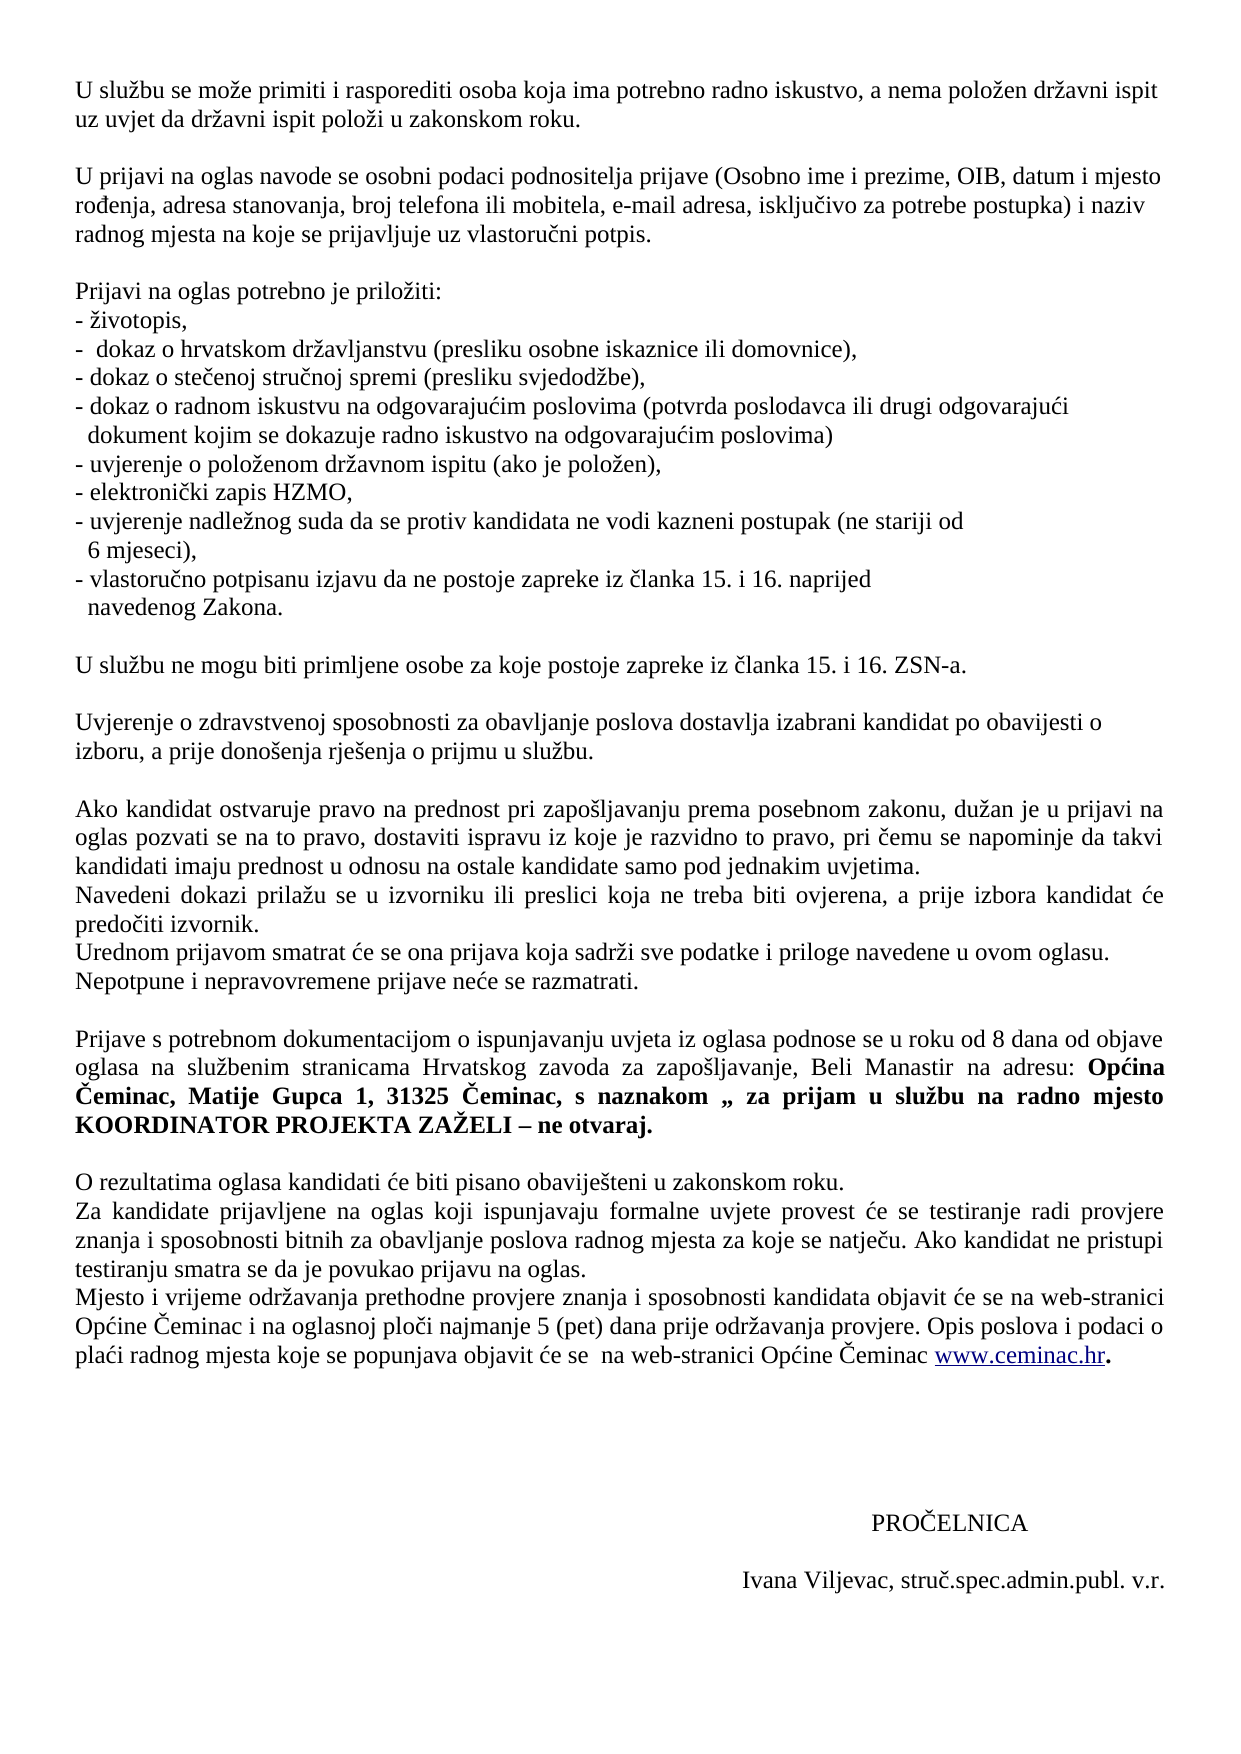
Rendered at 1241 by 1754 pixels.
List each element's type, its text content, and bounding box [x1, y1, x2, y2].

text Urednom prijavom smatrat će se ona prijava koja sadrži sve podatke i priloge navedene u ovom oglasu. [75, 937, 1165, 966]
text Prijave s potrebnom dokumentacijom o ispunjavanju uvjeta iz oglasa podnose se u roku od 8 dana od objave oglasa na službenim stranicama Hrvatskog zavoda za zapošljavanje, Beli Manastir na adresu: Općina Čeminac, Matije Gupca 1, 31325 Čeminac, s naznakom „ za prijam u službu na radno mjesto KOORDINATOR PROJEKTA ZAŽELI – ne otvaraj. [75, 1024, 1165, 1139]
text PROČELNICA [75, 1508, 1165, 1536]
text navedenog Zakona. [75, 592, 1165, 621]
text Uvjerenje o zdravstvenoj sposobnosti za obavljanje poslova dostavlja izabrani kandidat po obavijesti o izboru, a prije donošenja rješenja o prijmu u službu. [75, 707, 1165, 765]
text - uvjerenje o položenom državnom ispitu (ako je položen), [75, 449, 1165, 477]
text 6 mjeseci), [75, 535, 1165, 564]
text - uvjerenje nadležnog suda da se protiv kandidata ne vodi kazneni postupak (ne stariji od [75, 506, 1165, 535]
text - dokaz o hrvatskom državljanstvu (presliku osobne iskaznice ili domovnice), [75, 334, 1165, 362]
text - dokaz o stečenoj stručnoj spremi (presliku svjedodžbe), [75, 362, 1165, 391]
text Mjesto i vrijeme održavanja prethodne provjere znanja i sposobnosti kandidata objavit će se na web-stranici Općine Čeminac i na oglasnoj ploči najmanje 5 (pet) dana prije održavanja provjere. Opis poslova i podaci o plaći radnog mjesta koje se popunjava objavit će se na web-stranici Općine Čeminac www.ceminac.hr. [75, 1282, 1165, 1369]
text - životopis, [75, 305, 1165, 334]
text - dokaz o radnom iskustvu na odgovarajućim poslovima (potvrda poslodavca ili drugi odgovarajući [75, 391, 1165, 420]
text Ivana Viljevac, struč.spec.admin.publ. v.r. [75, 1565, 1165, 1594]
text O rezultatima oglasa kandidati će biti pisano obaviješteni u zakonskom roku. [75, 1167, 1165, 1196]
text Nepotpune i nepravovremene prijave neće se razmatrati. [75, 966, 1165, 995]
text U prijavi na oglas navode se osobni podaci podnositelja prijave (Osobno ime i prezime, OIB, datum i mjesto rođenja, adresa stanovanja, broj telefona ili mobitela, e-mail adresa, isključivo za potrebe postupka) i naziv radnog mjesta na koje se prijavljuje uz vlastoručni potpis. [75, 161, 1165, 247]
text dokument kojim se dokazuje radno iskustvo na odgovarajućim poslovima) [75, 420, 1165, 449]
text Za kandidate prijavljene na oglas koji ispunjavaju formalne uvjete provest će se testiranje radi provjere znanja i sposobnosti bitnih za obavljanje poslova radnog mjesta za koje se natječu. Ako kandidat ne pristupi testiranju smatra se da je povukao prijavu na oglas. [75, 1196, 1165, 1282]
text - elektronički zapis HZMO, [75, 477, 1165, 506]
text - vlastoručno potpisanu izjavu da ne postoje zapreke iz članka 15. i 16. naprijed [75, 564, 1165, 592]
text U službu se može primiti i rasporediti osoba koja ima potrebno radno iskustvo, a nema položen državni ispit uz uvjet da državni ispit položi u zakonskom roku. [75, 75, 1165, 132]
text Ako kandidat ostvaruje pravo na prednost pri zapošljavanju prema posebnom zakonu, dužan je u prijavi na oglas pozvati se na to pravo, dostaviti ispravu iz koje je razvidno to pravo, pri čemu se napominje da takvi kandidati imaju prednost u odnosu na ostale kandidate samo pod jednakim uvjetima. [75, 794, 1165, 880]
text Navedeni dokazi prilažu se u izvorniku ili preslici koja ne treba biti ovjerena, a prije izbora kandidat će predočiti izvornik. [75, 880, 1165, 937]
text Prijavi na oglas potrebno je priložiti: [75, 276, 1165, 305]
text U službu ne mogu biti primljene osobe za koje postoje zapreke iz članka 15. i 16. ZSN-a. [75, 650, 1165, 679]
